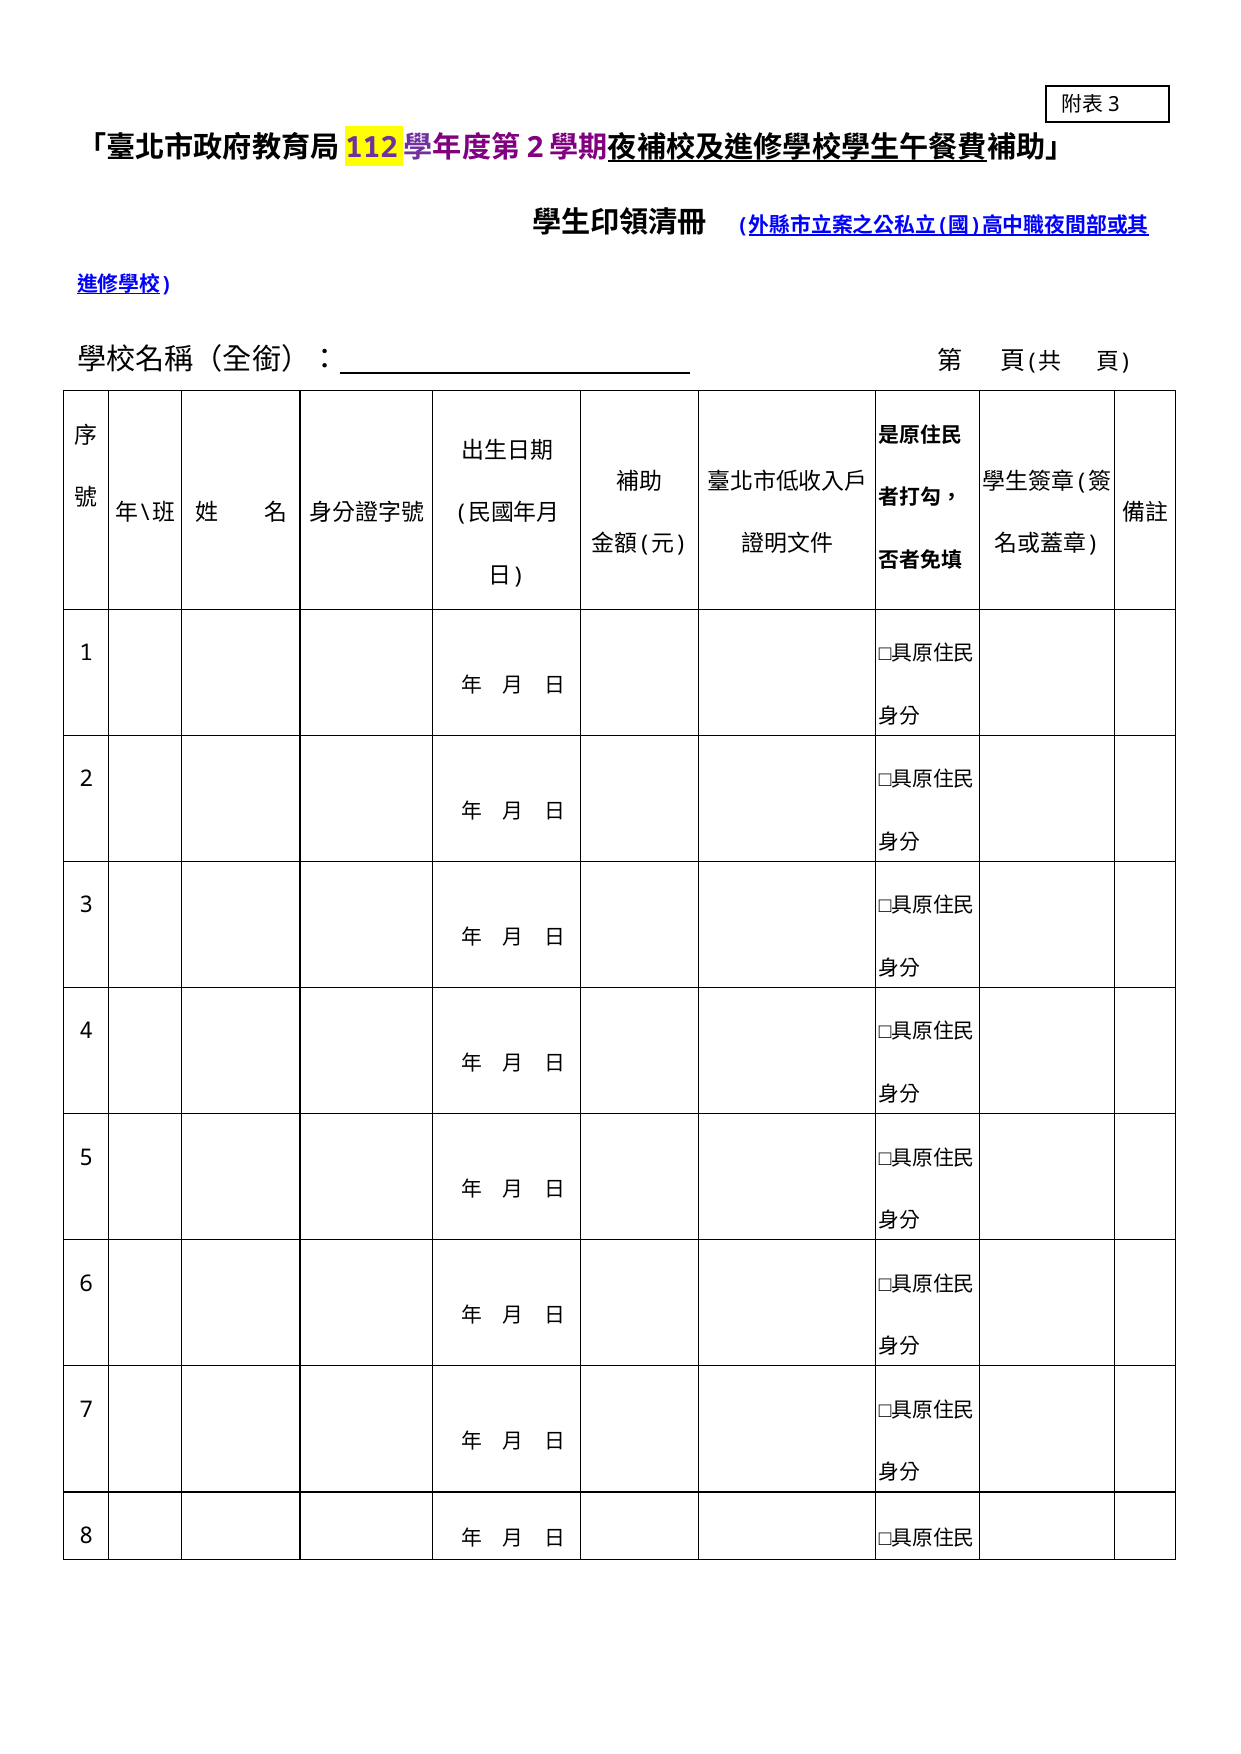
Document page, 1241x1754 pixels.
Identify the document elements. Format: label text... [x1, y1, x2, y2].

table_header 年\班 [109, 391, 181, 609]
table_cell [301, 1114, 432, 1239]
table_cell 年 月 日 [433, 1493, 580, 1559]
text 附表3 [1062, 94, 1153, 114]
table_cell [109, 610, 181, 735]
table_cell [1115, 1366, 1175, 1491]
table_cell [1115, 736, 1175, 861]
table_cell [182, 610, 299, 735]
table_cell [581, 1240, 698, 1365]
table_cell [699, 1366, 875, 1491]
table_cell □具原住民身分 [876, 610, 979, 735]
table_cell [980, 1240, 1114, 1365]
table_cell [699, 1240, 875, 1365]
table_cell [301, 862, 432, 987]
table_cell 3 [64, 862, 108, 987]
table_cell [581, 1493, 698, 1559]
table_cell □具原住民身分 [876, 1240, 979, 1365]
table_cell [1115, 862, 1175, 987]
table_cell [980, 862, 1114, 987]
table_cell 6 [64, 1240, 108, 1365]
table_cell [980, 1366, 1114, 1491]
table_cell [1115, 1114, 1175, 1239]
table_cell [301, 988, 432, 1113]
table_cell [1115, 610, 1175, 735]
table_cell 4 [64, 988, 108, 1113]
table_cell [581, 988, 698, 1113]
table_cell □具原住民 [876, 1493, 979, 1559]
table_cell □具原住民身分 [876, 988, 979, 1113]
table_cell [109, 736, 181, 861]
table_cell [581, 736, 698, 861]
table_cell [182, 1240, 299, 1365]
table_cell 1 [64, 610, 108, 735]
table_header 補助 金額(元) [581, 391, 698, 609]
table_cell [301, 610, 432, 735]
table_cell [109, 862, 181, 987]
table_cell 5 [64, 1114, 108, 1239]
text [1047, 87, 1168, 121]
table_cell [109, 1114, 181, 1239]
table_cell [581, 1114, 698, 1239]
table_cell [1115, 988, 1175, 1113]
table_cell [1115, 1493, 1175, 1559]
table_cell [980, 988, 1114, 1113]
table_header 序 號 [64, 391, 108, 609]
table_cell [109, 1240, 181, 1365]
table_cell [699, 862, 875, 987]
table_cell [581, 862, 698, 987]
table_header 姓 名 [182, 391, 299, 609]
table_header 臺北市低收入戶證明文件 [699, 391, 875, 609]
table_cell [109, 1493, 181, 1559]
table_cell [581, 610, 698, 735]
text 學生印領清冊 (外縣市立案之公私立(國)高中職夜間部或其進修學校) [77, 178, 1162, 303]
text 「臺北市政府教育局112學年度第2學期夜補校及進修學校學生午餐費補助」 [77, 103, 1162, 165]
table_cell □具原住民身分 [876, 736, 979, 861]
table_cell 7 [64, 1366, 108, 1491]
table_cell [182, 736, 299, 861]
table_header 學生簽章(簽名或蓋章) [980, 391, 1114, 609]
table_cell [109, 1366, 181, 1491]
table_cell [1115, 1240, 1175, 1365]
table_cell [301, 1366, 432, 1491]
table_cell [182, 1366, 299, 1491]
text 學校名稱（全銜）： 第 頁(共 頁) [77, 315, 1162, 378]
table_cell □具原住民身分 [876, 1366, 979, 1491]
table_cell 年 月 日 [433, 862, 580, 987]
table_cell [980, 1114, 1114, 1239]
table_header 是原住民者打勾，否者免填 [876, 391, 979, 609]
table_cell [699, 1114, 875, 1239]
table_header 出生日期 (民國年月日) [433, 391, 580, 609]
table_cell [699, 988, 875, 1113]
table_cell [980, 736, 1114, 861]
table_cell [699, 1493, 875, 1559]
table_cell 年 月 日 [433, 988, 580, 1113]
table_header 身分證字號 [301, 391, 432, 609]
table_cell 2 [64, 736, 108, 861]
table_cell [109, 988, 181, 1113]
table_cell [301, 736, 432, 861]
table_cell □具原住民身分 [876, 862, 979, 987]
table_cell [581, 1366, 698, 1491]
table_cell [980, 610, 1114, 735]
table_cell [699, 610, 875, 735]
table_cell [182, 988, 299, 1113]
table_cell [182, 862, 299, 987]
table_cell 年 月 日 [433, 1366, 580, 1491]
table_cell □具原住民身分 [876, 1114, 979, 1239]
table_cell 年 月 日 [433, 1240, 580, 1365]
table_cell 年 月 日 [433, 610, 580, 735]
table_cell [699, 736, 875, 861]
table_cell [182, 1493, 299, 1559]
table_header 備註 [1115, 391, 1175, 609]
table_cell 年 月 日 [433, 736, 580, 861]
table_cell [301, 1240, 432, 1365]
table_cell [980, 1493, 1114, 1559]
table_cell 年 月 日 [433, 1114, 580, 1239]
table_cell [301, 1493, 432, 1559]
table_cell [182, 1114, 299, 1239]
table_cell 8 [64, 1493, 108, 1559]
